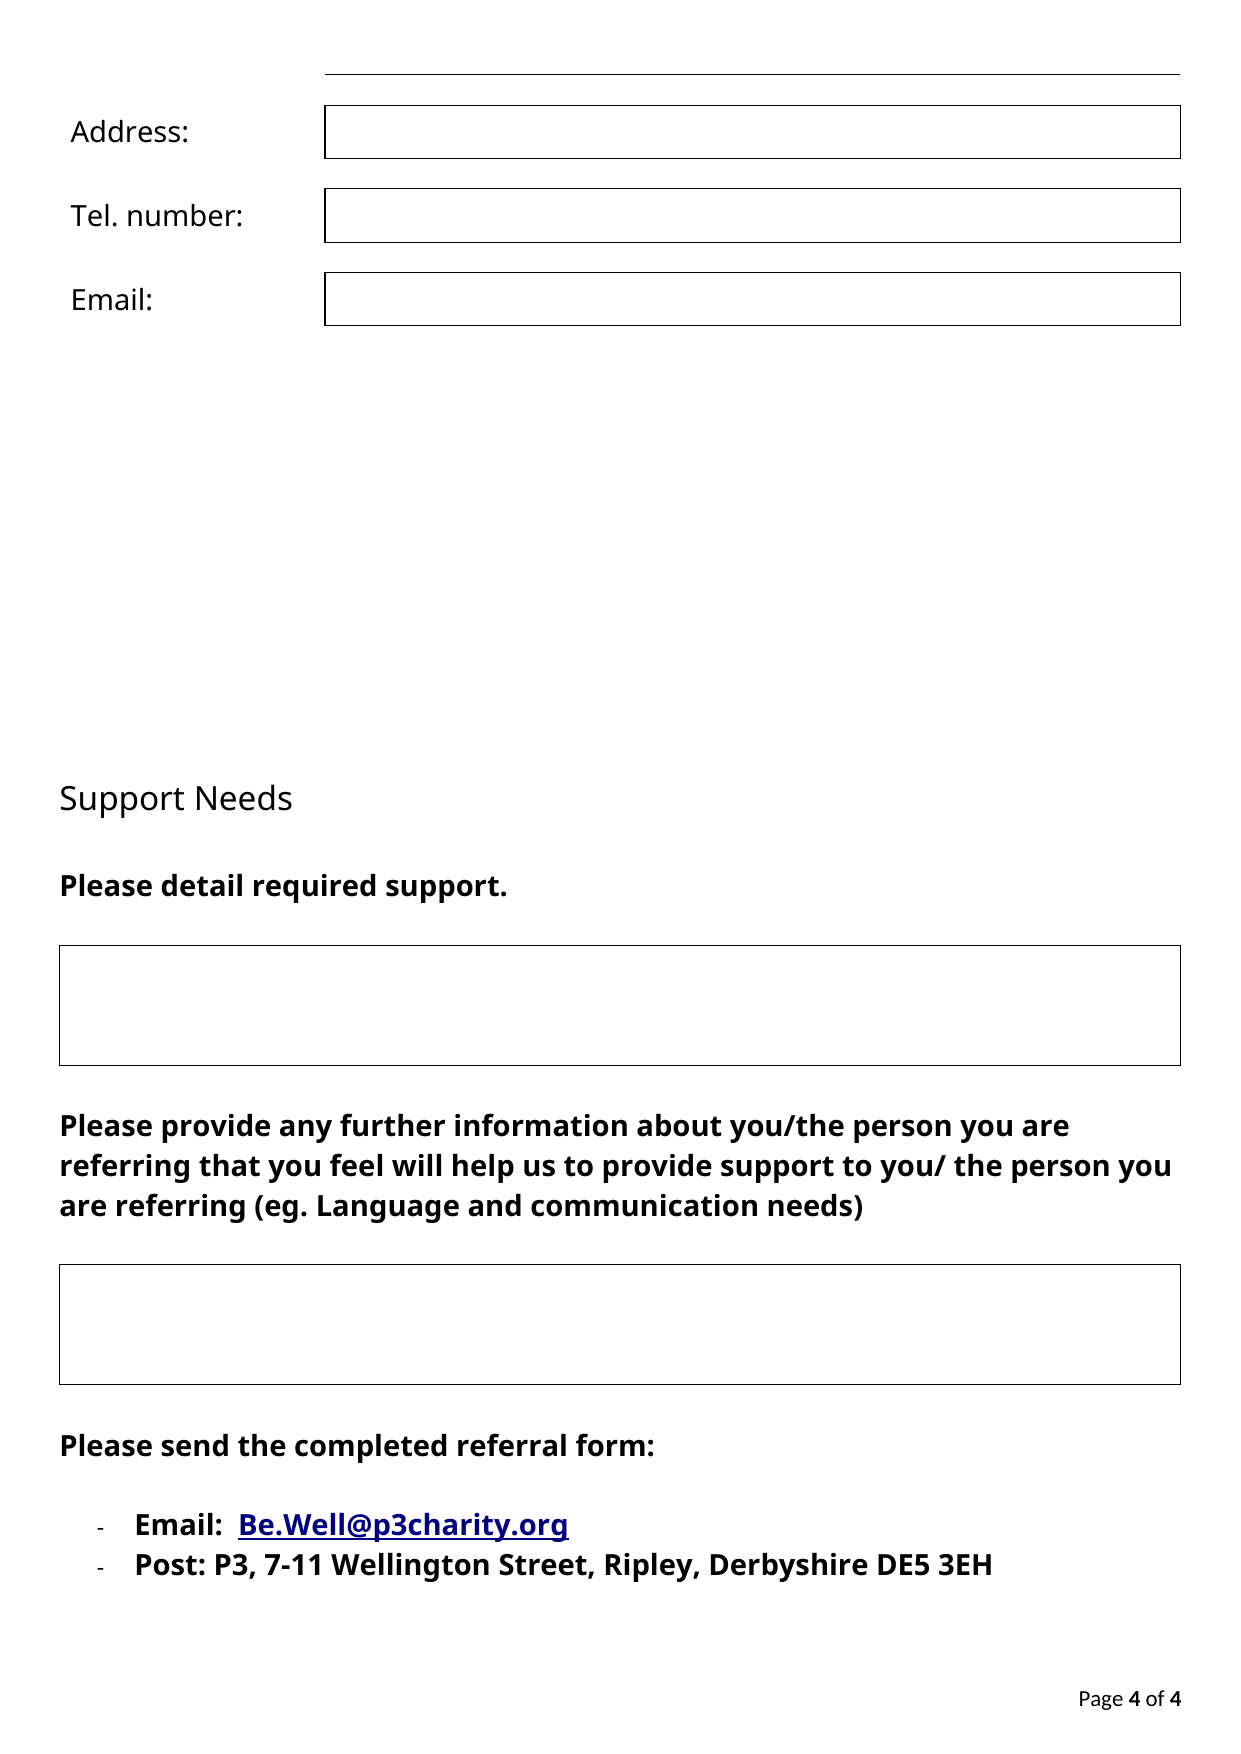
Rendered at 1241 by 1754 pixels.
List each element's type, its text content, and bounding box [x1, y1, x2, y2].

table_cell [326, 106, 1180, 158]
list Post: P3, 7-11 Wellington Street, Ripley, Derbyshire DE5 3EH [97, 1544, 1181, 1584]
text Support Needs [59, 774, 1181, 820]
table_cell [326, 273, 1180, 325]
table_cell [325, 159, 1180, 188]
table_cell [59, 74, 325, 104]
text Please send the completed referral form: [59, 1425, 1181, 1465]
text Please detail required support. [59, 865, 1181, 905]
table_header [60, 1265, 1180, 1384]
table_cell [59, 158, 325, 188]
list Email: Be.Well@p3charity.org [97, 1504, 1181, 1544]
table_cell [325, 75, 1180, 104]
table_cell [59, 242, 325, 272]
table_cell [325, 243, 1180, 272]
table_cell Email: [59, 272, 324, 325]
text Please provide any further information about you/the person you are referring that you feel will help us to provide support to you/ the person you are referring (eg. Language and communication needs) [59, 1106, 1181, 1224]
table_header [60, 946, 1180, 1065]
table_cell Tel. number: [59, 188, 324, 242]
table_cell [326, 189, 1180, 242]
table_cell Address: [59, 105, 324, 158]
